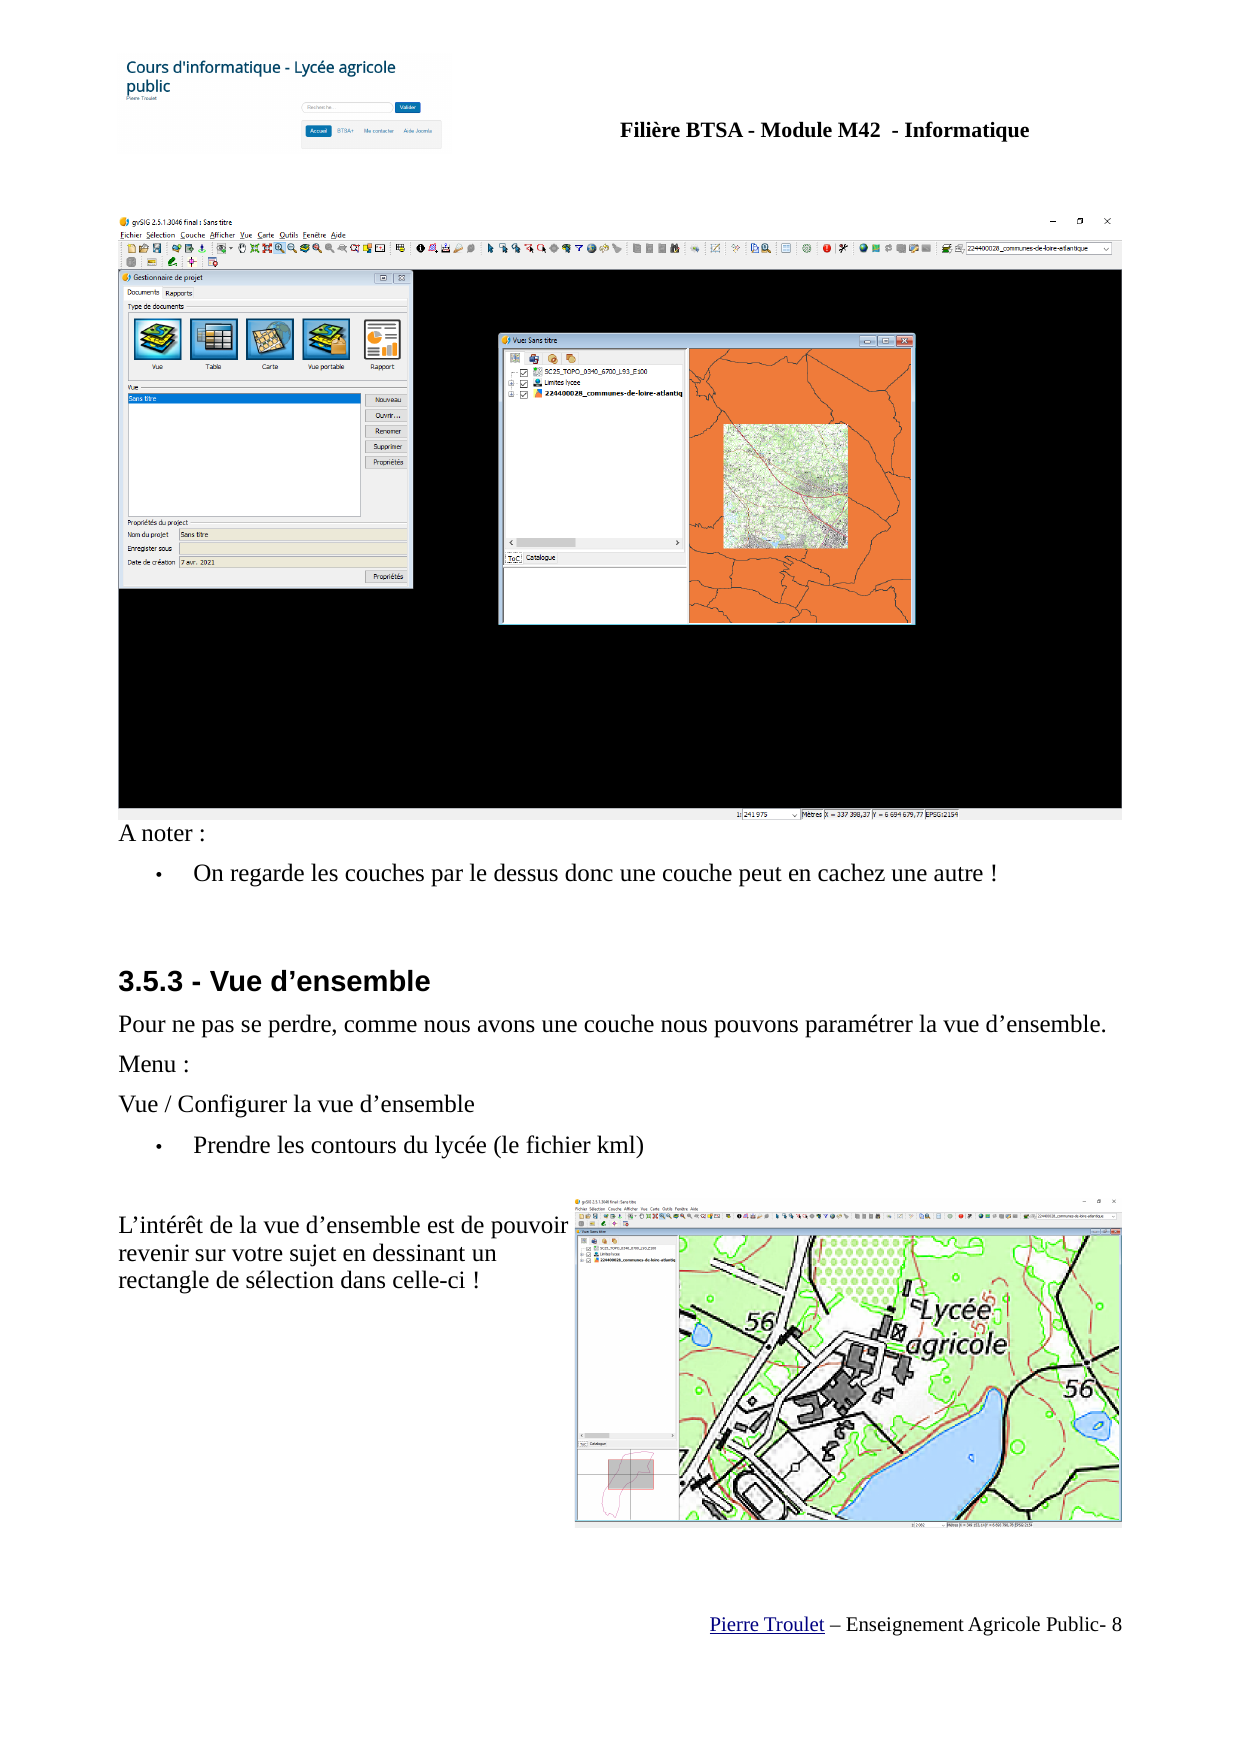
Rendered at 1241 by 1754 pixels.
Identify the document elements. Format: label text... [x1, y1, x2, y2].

text L’intérêt de la vue d’ensemble est de pouvoir revenir sur votre sujet en dessinant un rectangle de sélection dans celle-ci ! [118, 1211, 574, 1294]
list Prendre les contours du lycée (le fichier kml) [156, 1131, 1122, 1158]
list On regarde les couches par le dessus donc une couche peut en cachez une autre ! [156, 859, 1122, 887]
text Menu : [118, 1050, 1122, 1078]
picture [574, 1198, 1122, 1528]
text Vue / Configurer la vue d’ensemble [118, 1091, 1122, 1118]
subtitle Vue d’ensemble [118, 965, 1122, 998]
text A noter : [118, 820, 1122, 847]
picture [116, 53, 453, 154]
text Pour ne pas se perdre, comme nous avons une couche nous pouvons paramétrer la vue d’ensemble. [118, 1010, 1122, 1038]
picture [118, 215, 1122, 820]
text [118, 195, 1122, 215]
